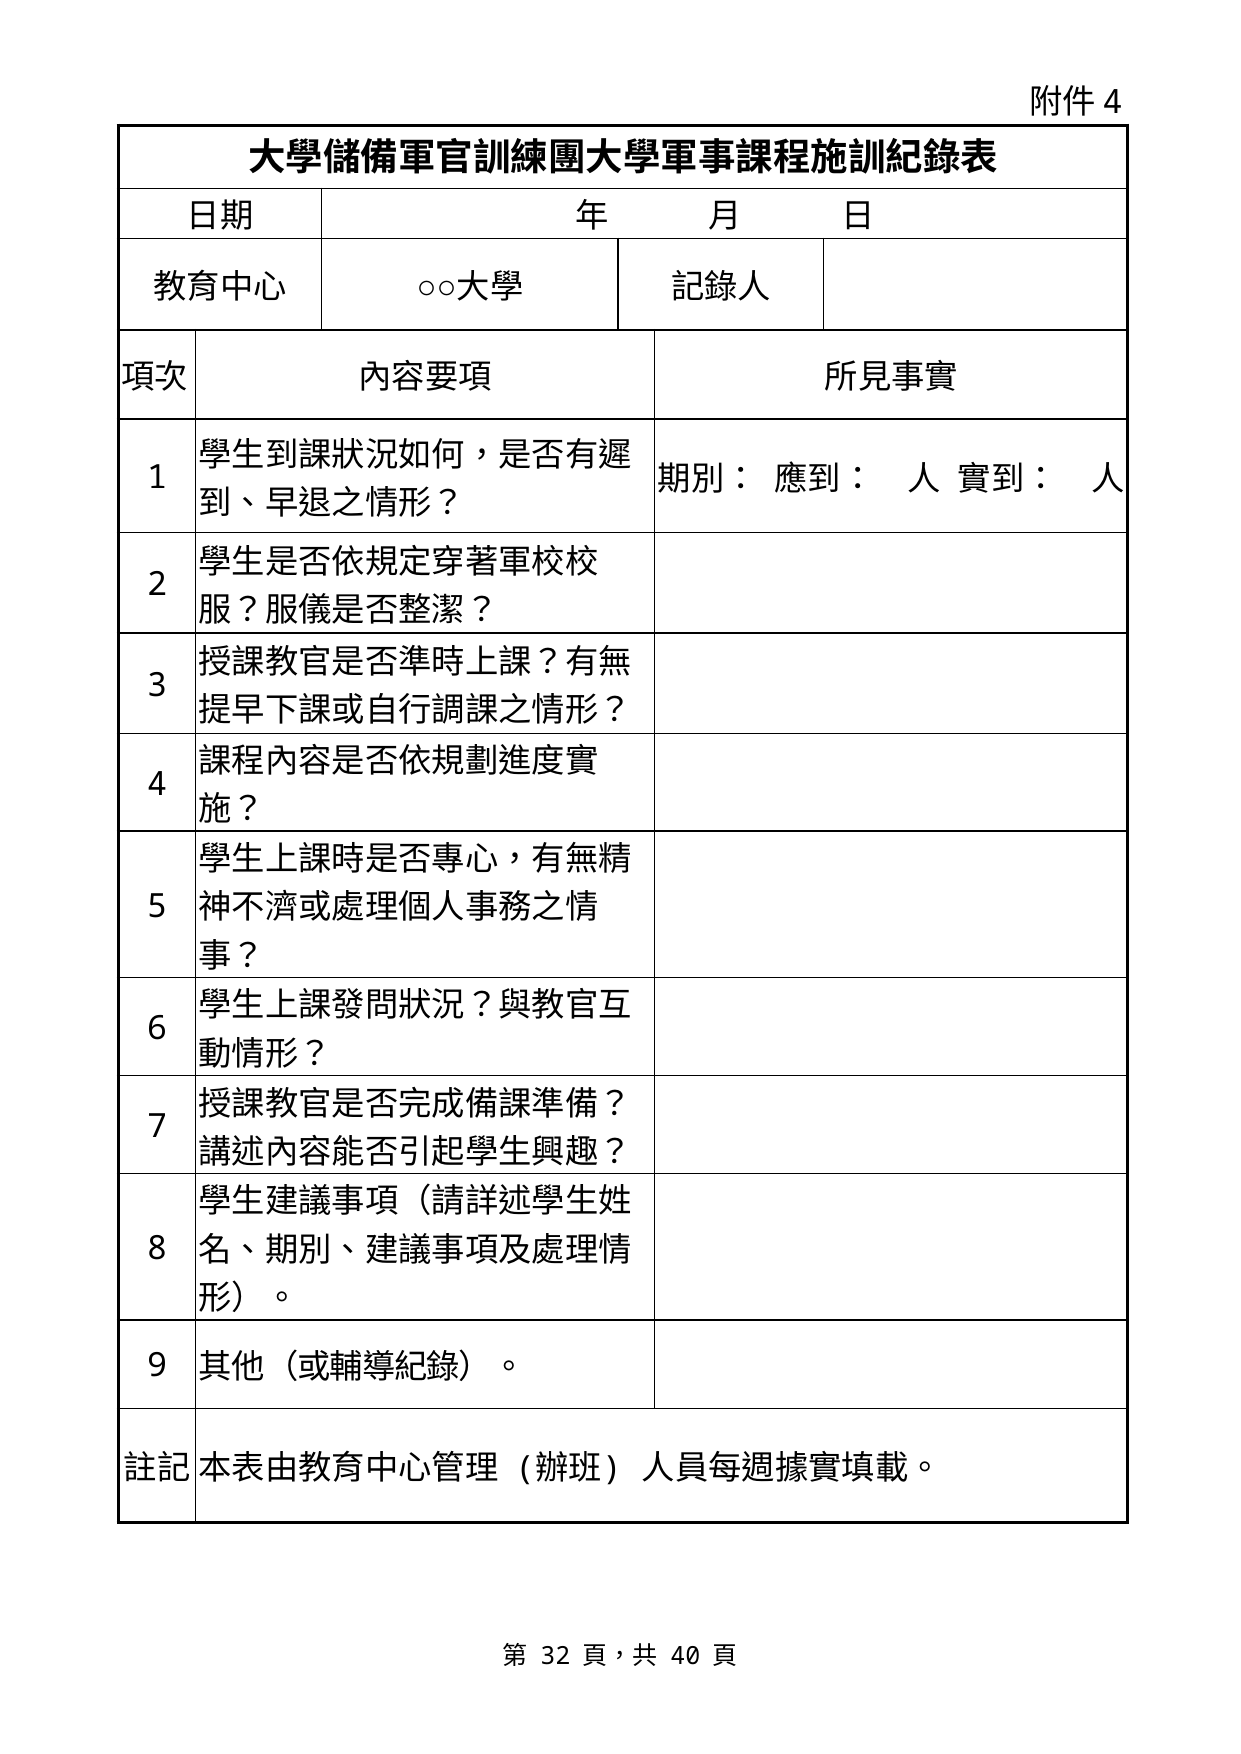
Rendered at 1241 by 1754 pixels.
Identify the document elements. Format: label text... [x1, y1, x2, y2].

table_cell 教育中心 [120, 239, 321, 329]
table_cell 學生到課狀況如何，是否有遲到、早退之情形？ [196, 420, 654, 532]
table_cell 1 [120, 420, 195, 532]
table_cell 學生上課發問狀況？與教官互動情形？ [196, 978, 654, 1075]
table_cell 7 [120, 1076, 195, 1173]
table_cell [655, 832, 1126, 977]
table_cell 學生建議事項（請詳述學生姓名、期別、建議事項及處理情形）。 [196, 1174, 654, 1319]
table_cell 2 [120, 533, 195, 632]
table_header 大學儲備軍官訓練團大學軍事課程施訓紀錄表 [120, 127, 1126, 188]
table_cell [655, 1174, 1126, 1319]
table_cell 5 [120, 832, 195, 977]
table_cell 3 [120, 634, 195, 732]
table_cell [824, 239, 1126, 329]
table_cell 期別： 應到： 人 實到： 人 [655, 420, 1126, 532]
table_cell 所見事實 [655, 331, 1126, 418]
table_cell 其他（或輔導紀錄）。 [196, 1321, 654, 1407]
table_cell [655, 978, 1126, 1075]
table_cell [655, 1321, 1126, 1407]
table_cell 學生是否依規定穿著軍校校服？服儀是否整潔？ [196, 533, 654, 632]
table_cell 4 [120, 734, 195, 830]
table_cell 年 月 日 [322, 189, 1126, 237]
table_cell 日期 [120, 189, 321, 237]
table_cell [655, 734, 1126, 830]
table_cell 記錄人 [619, 239, 823, 329]
table_cell [655, 634, 1126, 732]
table_cell ○○大學 [322, 239, 617, 329]
table_cell 9 [120, 1321, 195, 1407]
table_cell 授課教官是否完成備課準備？講述內容能否引起學生興趣？ [196, 1076, 654, 1173]
table_cell 內容要項 [196, 331, 654, 418]
table_cell [655, 533, 1126, 632]
table_cell 課程內容是否依規劃進度實施？ [196, 734, 654, 830]
table_cell 項次 [120, 331, 195, 418]
table_cell 註記 [120, 1409, 195, 1521]
table_cell 8 [120, 1174, 195, 1319]
table_cell 6 [120, 978, 195, 1075]
table_cell 學生上課時是否專心，有無精神不濟或處理個人事務之情事？ [196, 832, 654, 977]
text 附件4 [118, 75, 1122, 123]
table_cell 本表由教育中心管理 (辦班) 人員每週據實填載。 [196, 1409, 1126, 1521]
table_cell 授課教官是否準時上課？有無提早下課或自行調課之情形？ [196, 634, 654, 732]
table_cell [655, 1076, 1126, 1173]
